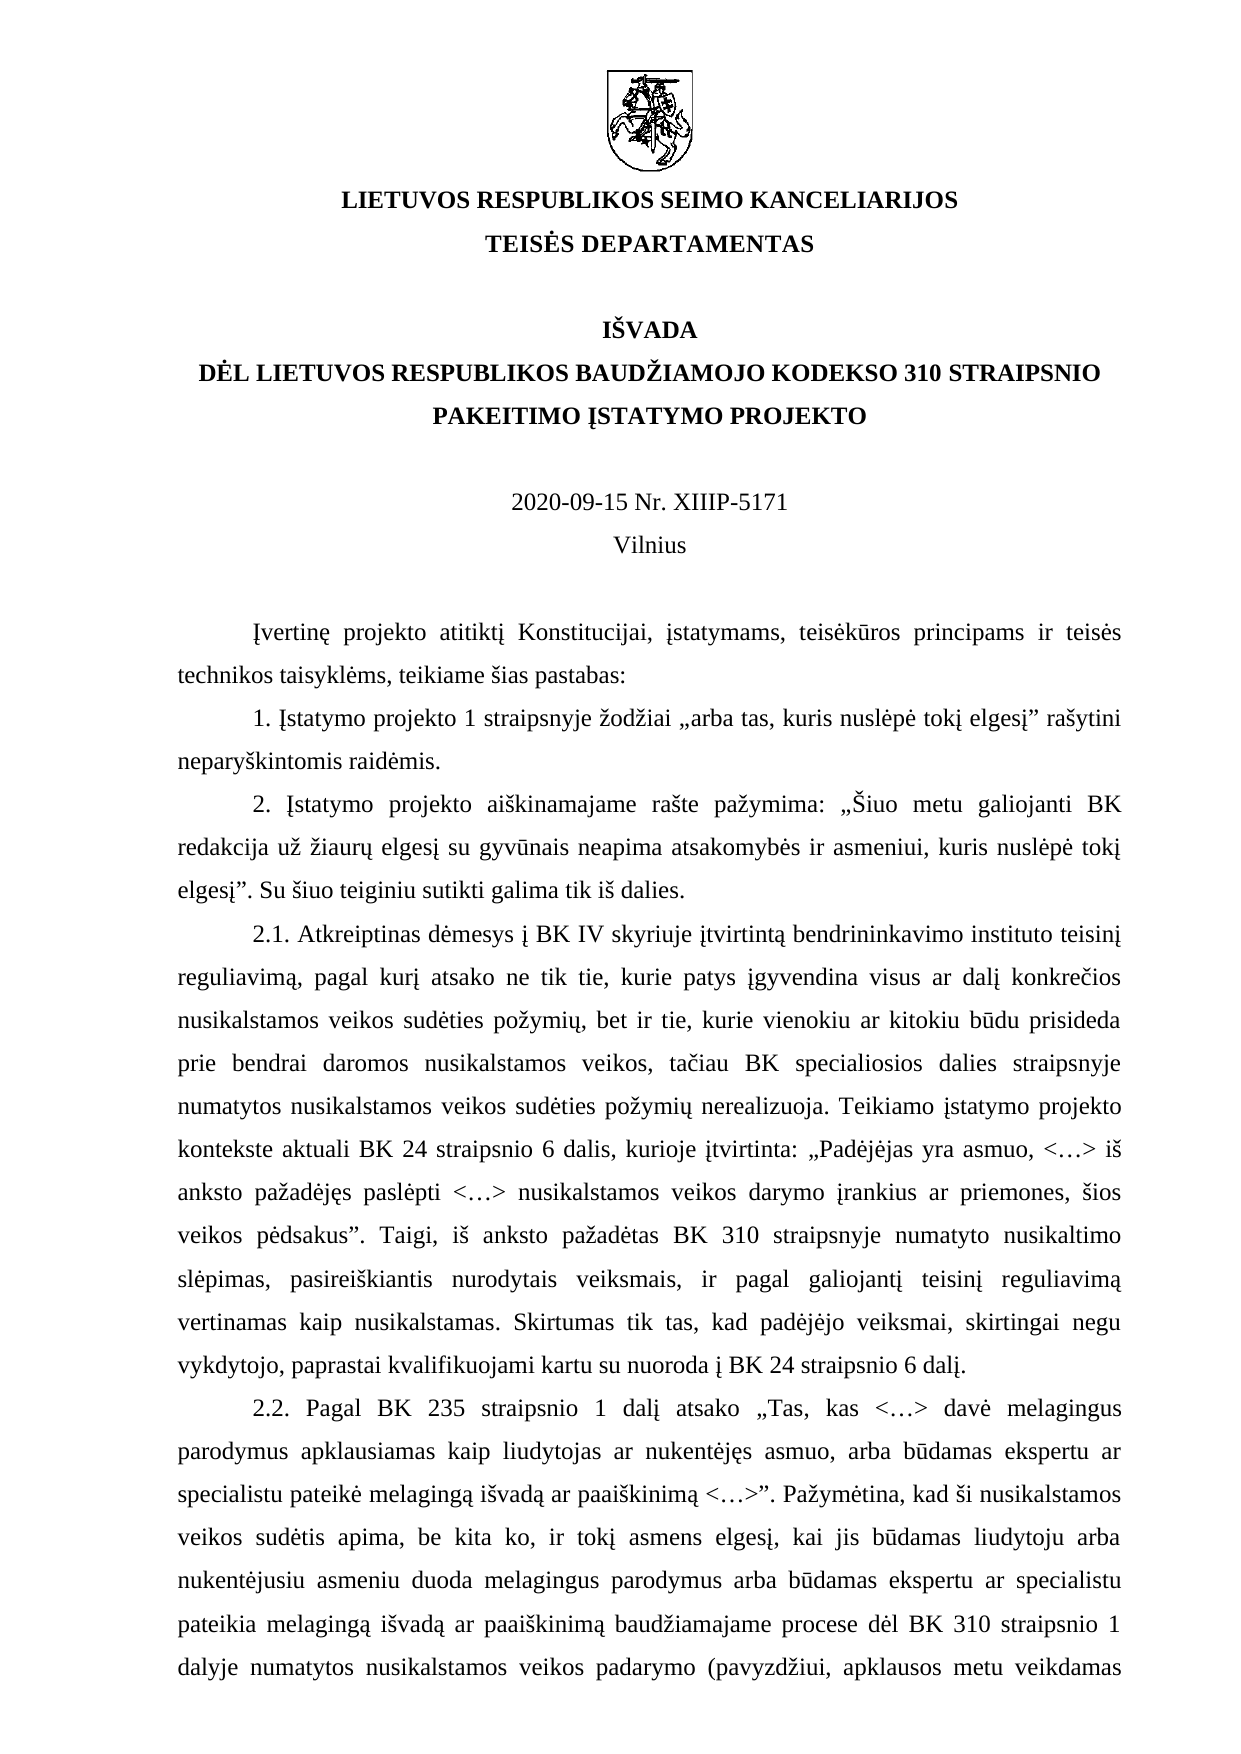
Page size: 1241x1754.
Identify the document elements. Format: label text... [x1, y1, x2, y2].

text LIETUVOS RESPUBLIKOS SEIMO KANCELIARIJOS [177, 186, 1122, 214]
text 2020-09-15 Nr. XIIIP-5171 [177, 487, 1122, 516]
text 2.1. Atkreiptinas dėmesys į BK IV skyriuje įtvirtintą bendrininkavimo instituto teisinį reguliavimą, pagal kurį atsako ne tik tie, kurie patys įgyvendina visus ar dalį konkrečios nusikalstamos veikos sudėties požymių, bet ir tie, kurie vienokiu ar kitokiu būdu prisideda prie bendrai daromos nusikalstamos veikos, tačiau BK specialiosios dalies straipsnyje numatytos nusikalstamos veikos sudėties požymių nerealizuoja. Teikiamo įstatymo projekto kontekste aktuali BK 24 straipsnio 6 dalis, kurioje įtvirtinta: „Padėjėjas yra asmuo, <…> iš anksto pažadėjęs paslėpti <…> nusikalstamos veikos darymo įrankius ar priemones, šios veikos pėdsakus”. Taigi, iš anksto pažadėtas BK 310 straipsnyje numatyto nusikaltimo slėpimas, pasireiškiantis nurodytais veiksmais, ir pagal galiojantį teisinį reguliavimą vertinamas kaip nusikalstamas. Skirtumas tik tas, kad padėjėjo veiksmai, skirtingai negu vykdytojo, paprastai kvalifikuojami kartu su nuoroda į BK 24 straipsnio 6 dalį. [177, 919, 1122, 1379]
text 2. Įstatymo projekto aiškinamajame rašte pažymima: „Šiuo metu galiojanti BK redakcija už žiaurų elgesį su gyvūnais neapima atsakomybės ir asmeniui, kuris nuslėpė tokį elgesį”. Su šiuo teiginiu sutikti galima tik iš dalies. [177, 789, 1122, 904]
text 1. Įstatymo projekto 1 straipsnyje žodžiai „arba tas, kuris nuslėpė tokį elgesį” rašytini neparyškintomis raidėmis. [177, 703, 1122, 775]
text Įvertinę projekto atitiktį Konstitucijai, įstatymams, teisėkūros principams ir teisės technikos taisyklėms, teikiame šias pastabas: [177, 617, 1122, 689]
text Vilnius [177, 531, 1122, 559]
text TEISĖS DEPARTAMENTAS [177, 229, 1122, 257]
text 2.2. Pagal BK 235 straipsnio 1 dalį atsako „Tas, kas <…> davė melagingus parodymus apklausiamas kaip liudytojas ar nukentėjęs asmuo, arba būdamas ekspertu ar specialistu pateikė melagingą išvadą ar paaiškinimą <…>”. Pažymėtina, kad ši nusikalstamos veikos sudėtis apima, be kita ko, ir tokį asmens elgesį, kai jis būdamas liudytoju arba nukentėjusiu asmeniu duoda melagingus parodymus arba būdamas ekspertu ar specialistu pateikia melagingą išvadą ar paaiškinimą baudžiamajame procese dėl BK 310 straipsnio 1 dalyje numatytos nusikalstamos veikos padarymo (pavyzdžiui, apklausos metu veikdamas [177, 1393, 1122, 1681]
text DĖL LIETUVOS RESPUBLIKOS BAUDŽIAMOJO KODEKSO 310 STRAIPSNIO PAKEITIMO ĮSTATYMO PROJEKTO [177, 358, 1122, 430]
text IŠVADA [177, 315, 1122, 344]
